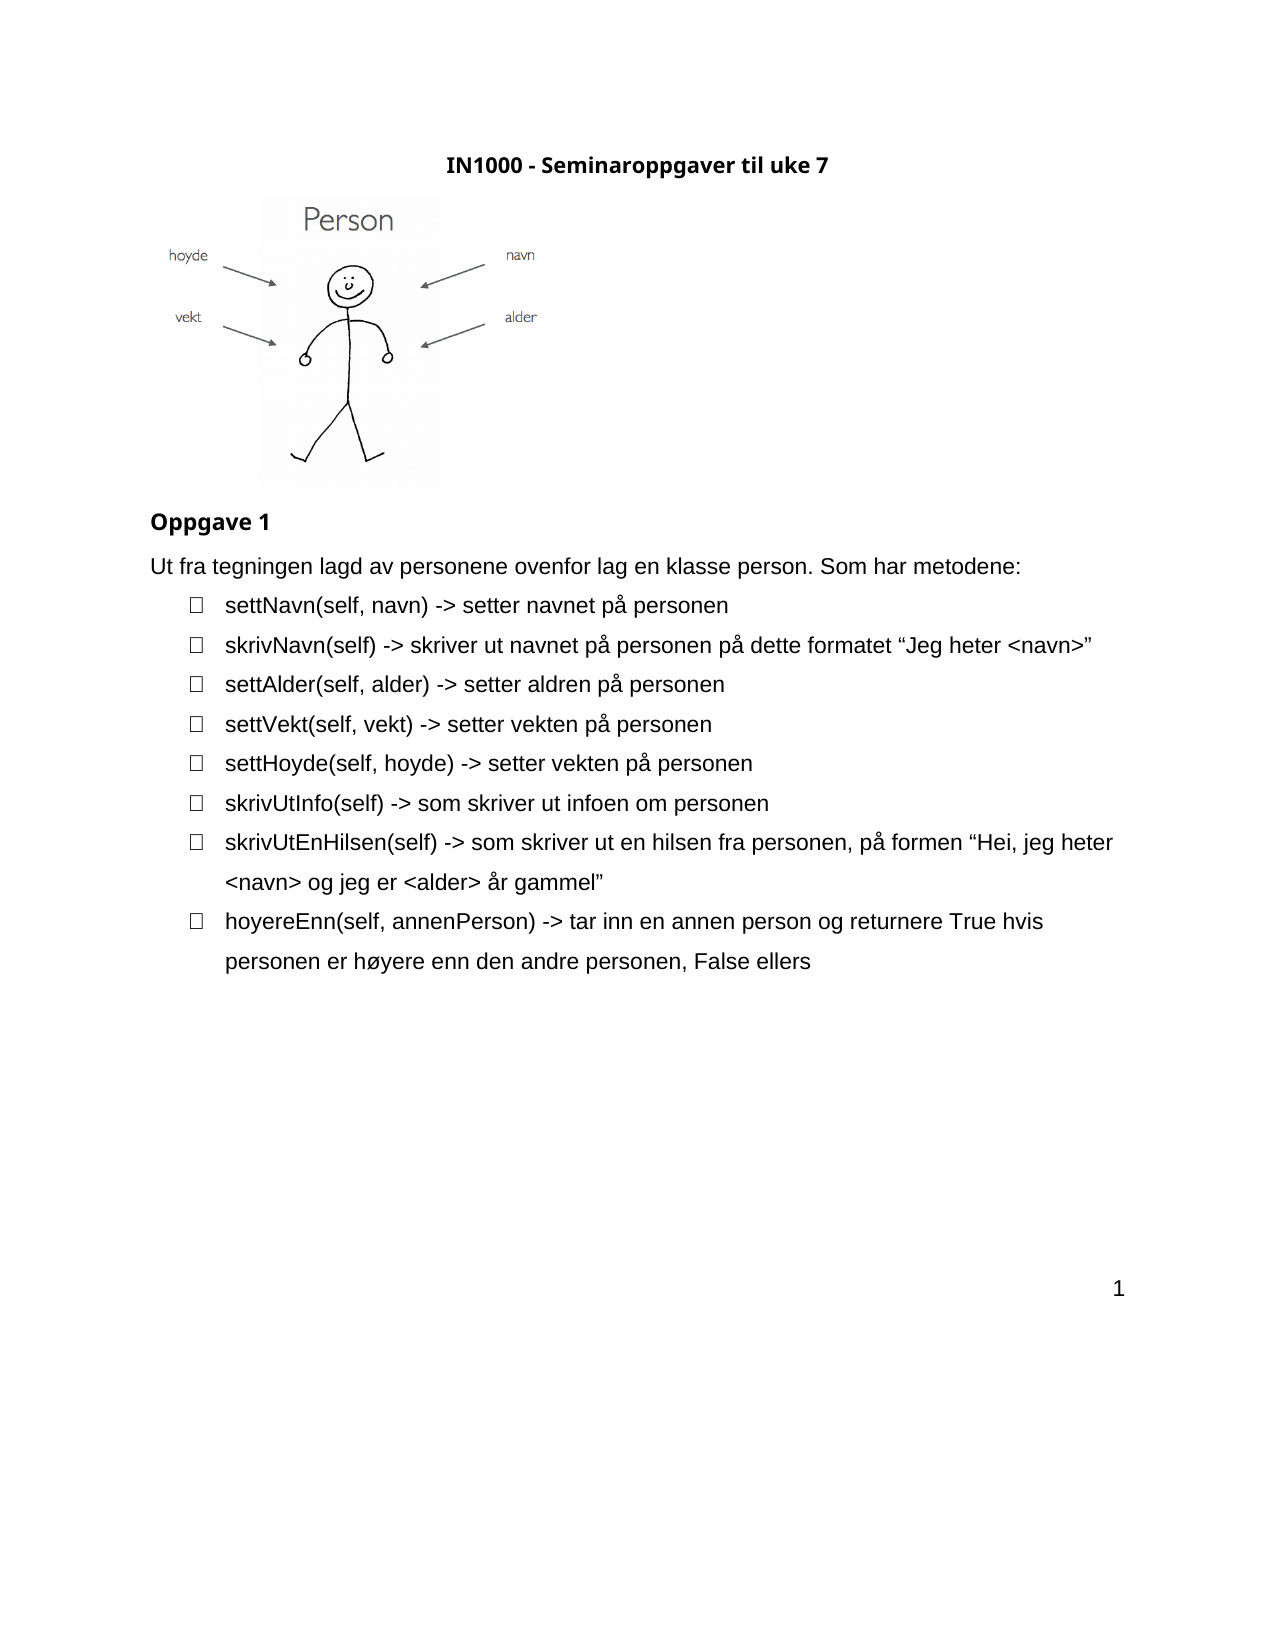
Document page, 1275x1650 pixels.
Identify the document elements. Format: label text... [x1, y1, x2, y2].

list settAlder(self, alder) -> setter aldren på personen [188, 671, 1125, 698]
list skrivUtInfo(self) -> som skriver ut infoen om personen [188, 790, 1125, 816]
list settVekt(self, vekt) -> setter vekten på personen [188, 711, 1125, 737]
text Oppgave 1 [150, 506, 1125, 537]
picture [150, 194, 554, 493]
list settHoyde(self, hoyde) -> setter vekten på personen [188, 750, 1125, 777]
text Ut fra tegningen lagd av personene ovenfor lag en klasse person. Som har metodene: [150, 553, 1125, 579]
list hoyereEnn(self, annenPerson) -> tar inn en annen person og returnere True hvis personen er høyere enn den andre personen, False ellers [188, 908, 1125, 974]
list skrivUtEnHilsen(self) -> som skriver ut en hilsen fra personen, på formen “Hei, jeg heter <navn> og jeg er <alder> år gammel” [188, 829, 1125, 895]
text IN1000 - Seminaroppgaver til uke 7 [150, 150, 1125, 180]
list settNavn(self, navn) -> setter navnet på personen [188, 592, 1125, 619]
list skrivNavn(self) -> skriver ut navnet på personen på dette formatet “Jeg heter <navn>” [188, 632, 1125, 658]
